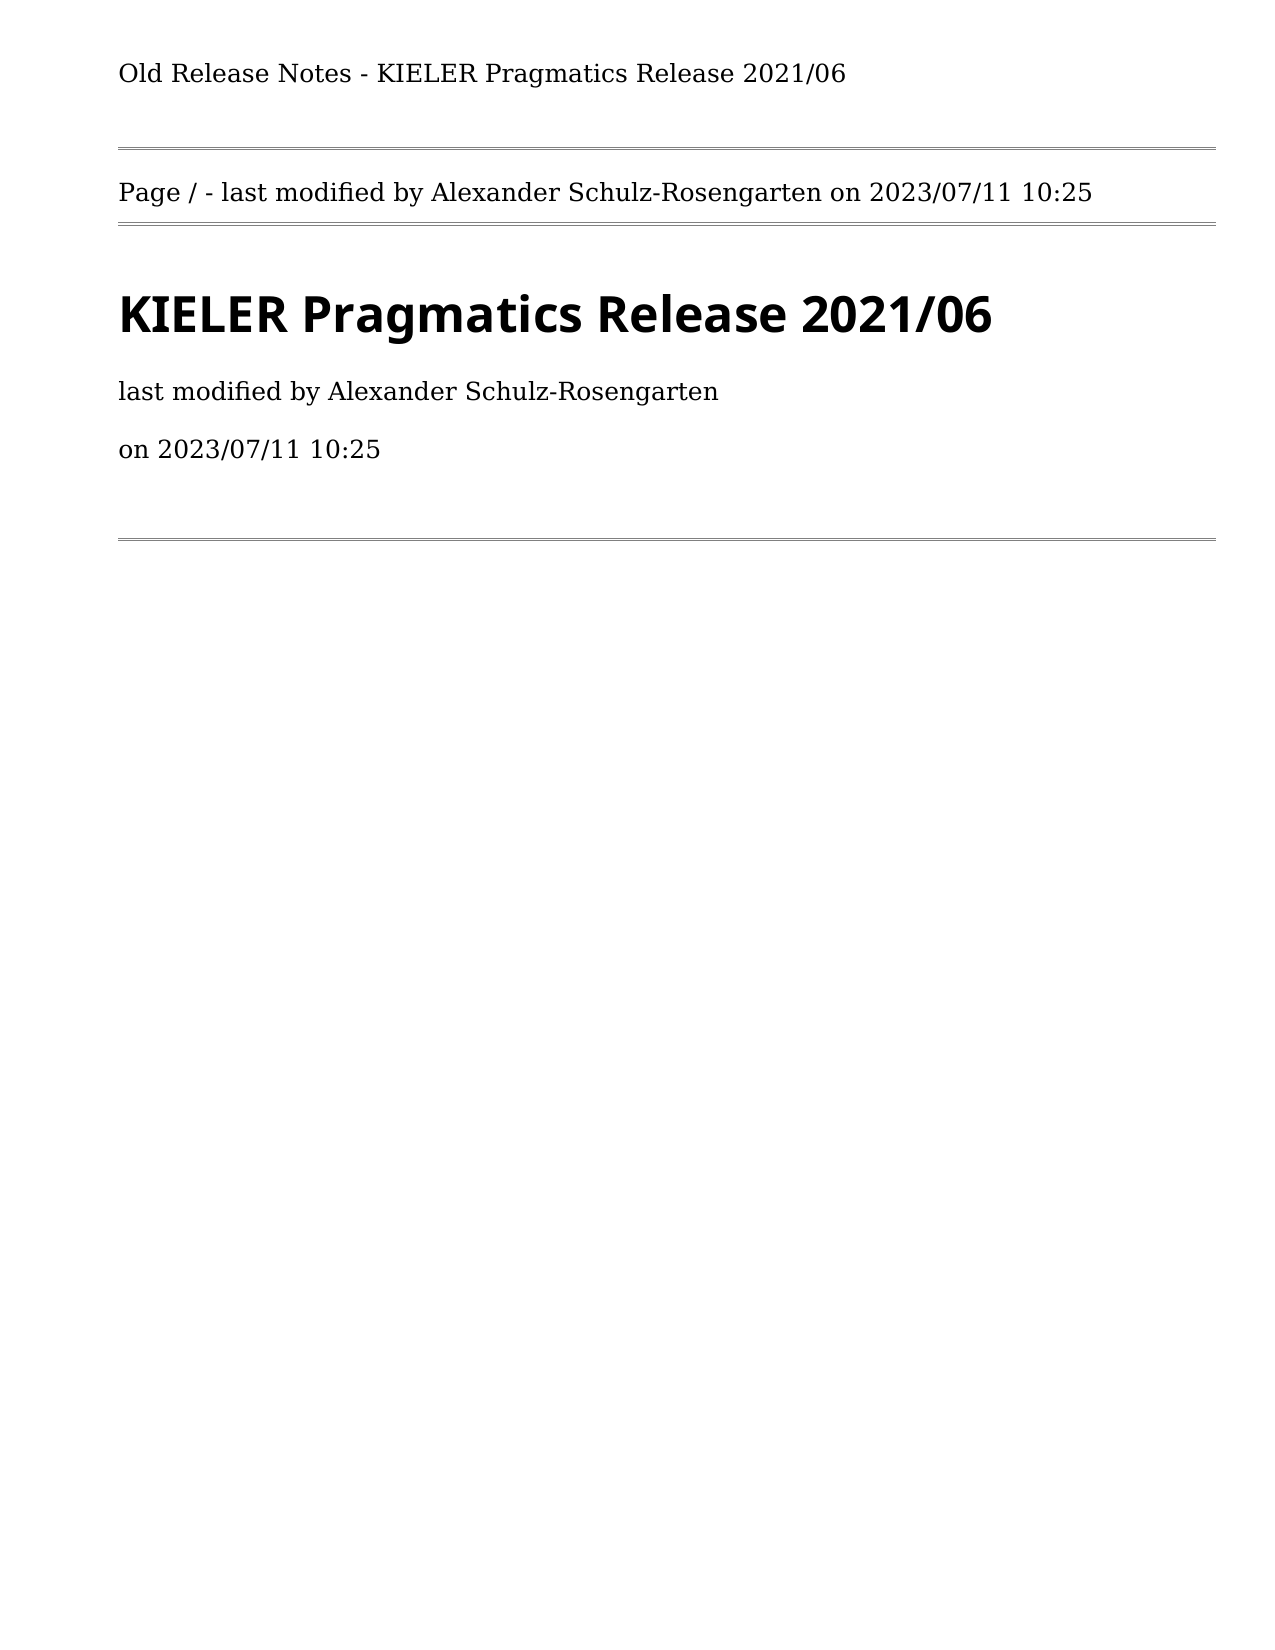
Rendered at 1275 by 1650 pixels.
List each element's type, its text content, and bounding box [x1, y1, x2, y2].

text on 2023/07/11 10:25 [118, 435, 1216, 464]
text last modified by Alexander Schulz-Rosengarten [118, 377, 1216, 406]
text Old Release Notes - KIELER Pragmatics Release 2021/06 [118, 59, 1216, 88]
subtitle KIELER Pragmatics Release 2021/06 [118, 279, 1216, 347]
text Page / - last modified by Alexander Schulz-Rosengarten on 2023/07/11 10:25 [118, 179, 1216, 208]
